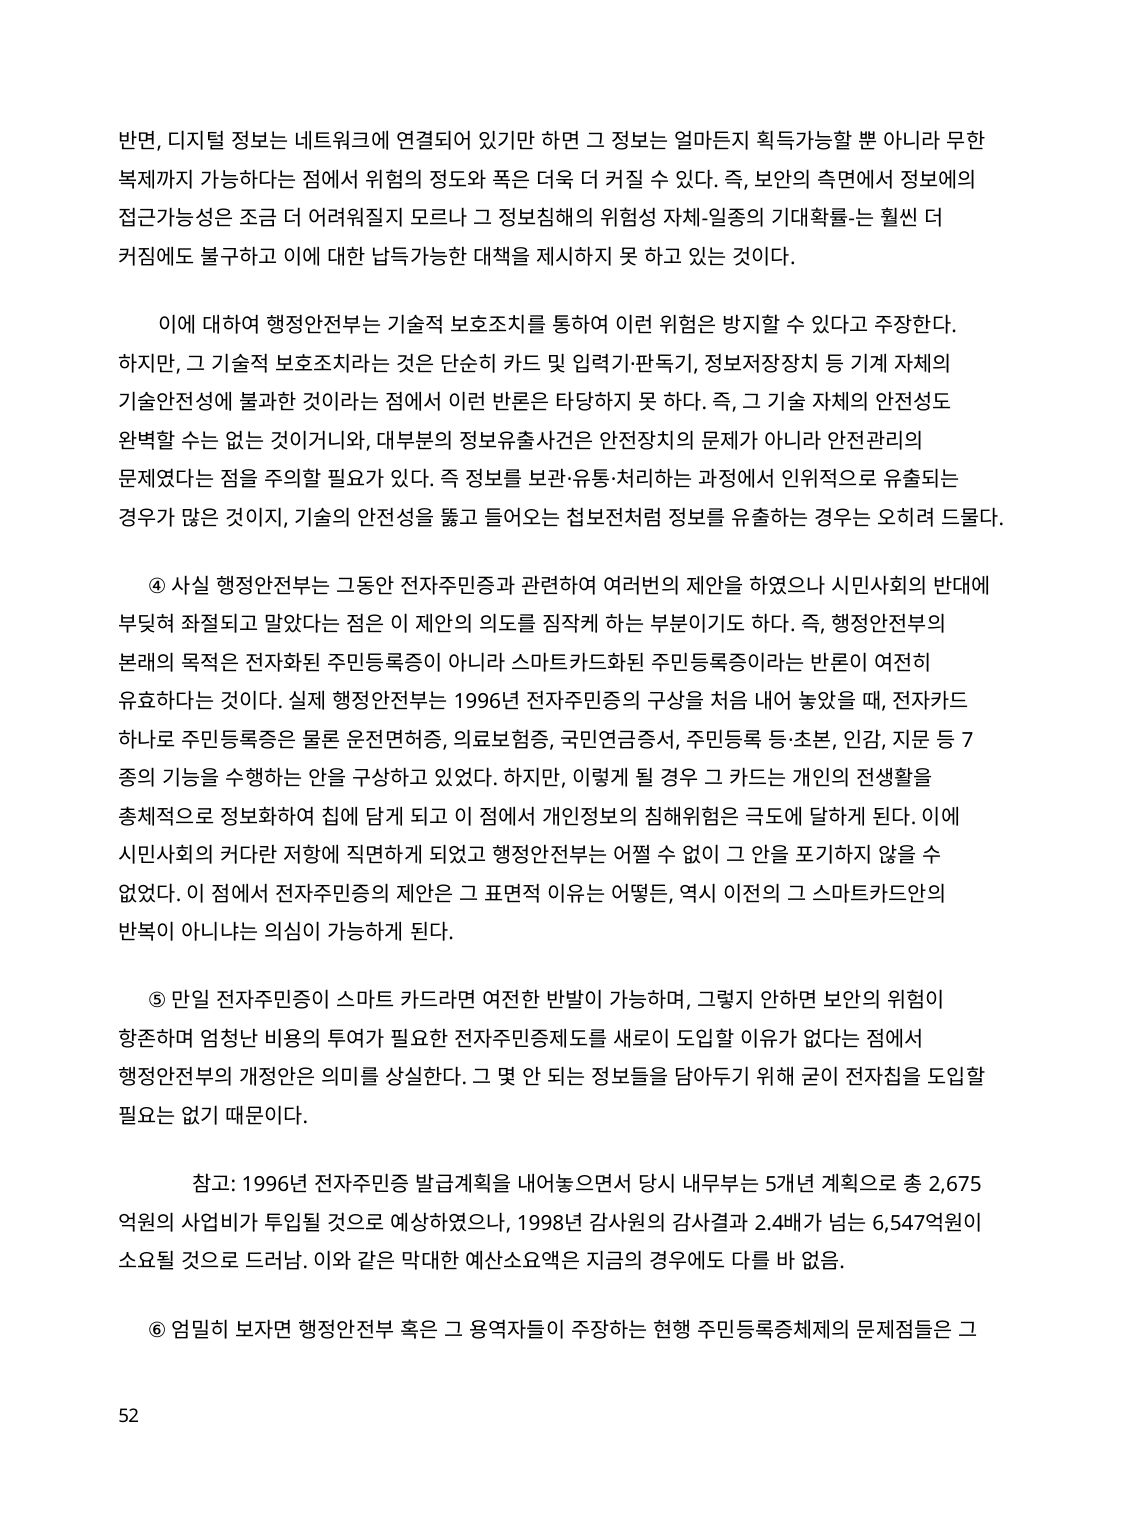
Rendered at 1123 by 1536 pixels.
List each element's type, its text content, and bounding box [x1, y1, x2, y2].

text ④ 사실 행정안전부는 그동안 전자주민증과 관련하여 여러번의 제안을 하였으나 시민사회의 반대에 부딪혀 좌절되고 말았다는 점은 이 제안의 의도를 짐작케 하는 부분이기도 하다. 즉, 행정안전부의 본래의 목적은 전자화된 주민등록증이 아니라 스마트카드화된 주민등록증이라는 반론이 여전히 유효하다는 것이다. 실제 행정안전부는 1996년 전자주민증의 구상을 처음 내어 놓았을 때, 전자카드 하나로 주민등록증은 물론 운전면허증, 의료보험증, 국민연금증서, 주민등록 등·초본, 인감, 지문 등 7종의 기능을 수행하는 안을 구상하고 있었다. 하지만, 이렇게 될 경우 그 카드는 개인의 전생활을 총체적으로 정보화하여 칩에 담게 되고 이 점에서 개인정보의 침해위험은 극도에 달하게 된다. 이에 시민사회의 커다란 저항에 직면하게 되었고 행정안전부는 어쩔 수 없이 그 안을 포기하지 않을 수 없었다. 이 점에서 전자주민증의 제안은 그 표면적 이유는 어떻든, 역시 이전의 그 스마트카드안의 반복이 아니냐는 의심이 가능하게 된다. [118, 563, 1004, 947]
text ⑥ 엄밀히 보자면 행정안전부 혹은 그 용역자들이 주장하는 현행 주민등록증체제의 문제점들은 그 [118, 1306, 1004, 1345]
text 반면, 디지털 정보는 네트워크에 연결되어 있기만 하면 그 정보는 얼마든지 획득가능할 뿐 아니라 무한 복제까지 가능하다는 점에서 위험의 정도와 폭은 더욱 더 커질 수 있다. 즉, 보안의 측면에서 정보에의 접근가능성은 조금 더 어려워질지 모르나 그 정보침해의 위험성 자체-일종의 기대확률-는 훨씬 더 커짐에도 불구하고 이에 대한 납득가능한 대책을 제시하지 못 하고 있는 것이다. [118, 118, 1004, 272]
text 참고: 1996년 전자주민증 발급계획을 내어놓으면서 당시 내무부는 5개년 계획으로 총 2,675억원의 사업비가 투입될 것으로 예상하였으나, 1998년 감사원의 감사결과 2.4배가 넘는 6,547억원이 소요될 것으로 드러남. 이와 같은 막대한 예산소요액은 지금의 경우에도 다를 바 없음. [118, 1161, 1004, 1276]
text ⑤ 만일 전자주민증이 스마트 카드라면 여전한 반발이 가능하며, 그렇지 안하면 보안의 위험이 항존하며 엄청난 비용의 투여가 필요한 전자주민증제도를 새로이 도입할 이유가 없다는 점에서 행정안전부의 개정안은 의미를 상실한다. 그 몇 안 되는 정보들을 담아두기 위해 굳이 전자칩을 도입할 필요는 없기 때문이다. [118, 977, 1004, 1131]
text 이에 대하여 행정안전부는 기술적 보호조치를 통하여 이런 위험은 방지할 수 있다고 주장한다. 하지만, 그 기술적 보호조치라는 것은 단순히 카드 및 입력기·판독기, 정보저장장치 등 기계 자체의 기술안전성에 불과한 것이라는 점에서 이런 반론은 타당하지 못 하다. 즉, 그 기술 자체의 안전성도 완벽할 수는 없는 것이거니와, 대부분의 정보유출사건은 안전장치의 문제가 아니라 안전관리의 문제였다는 점을 주의할 필요가 있다. 즉 정보를 보관·유통·처리하는 과정에서 인위적으로 유출되는 경우가 많은 것이지, 기술의 안전성을 뚫고 들어오는 첩보전처럼 정보를 유출하는 경우는 오히려 드물다. [118, 302, 1004, 533]
